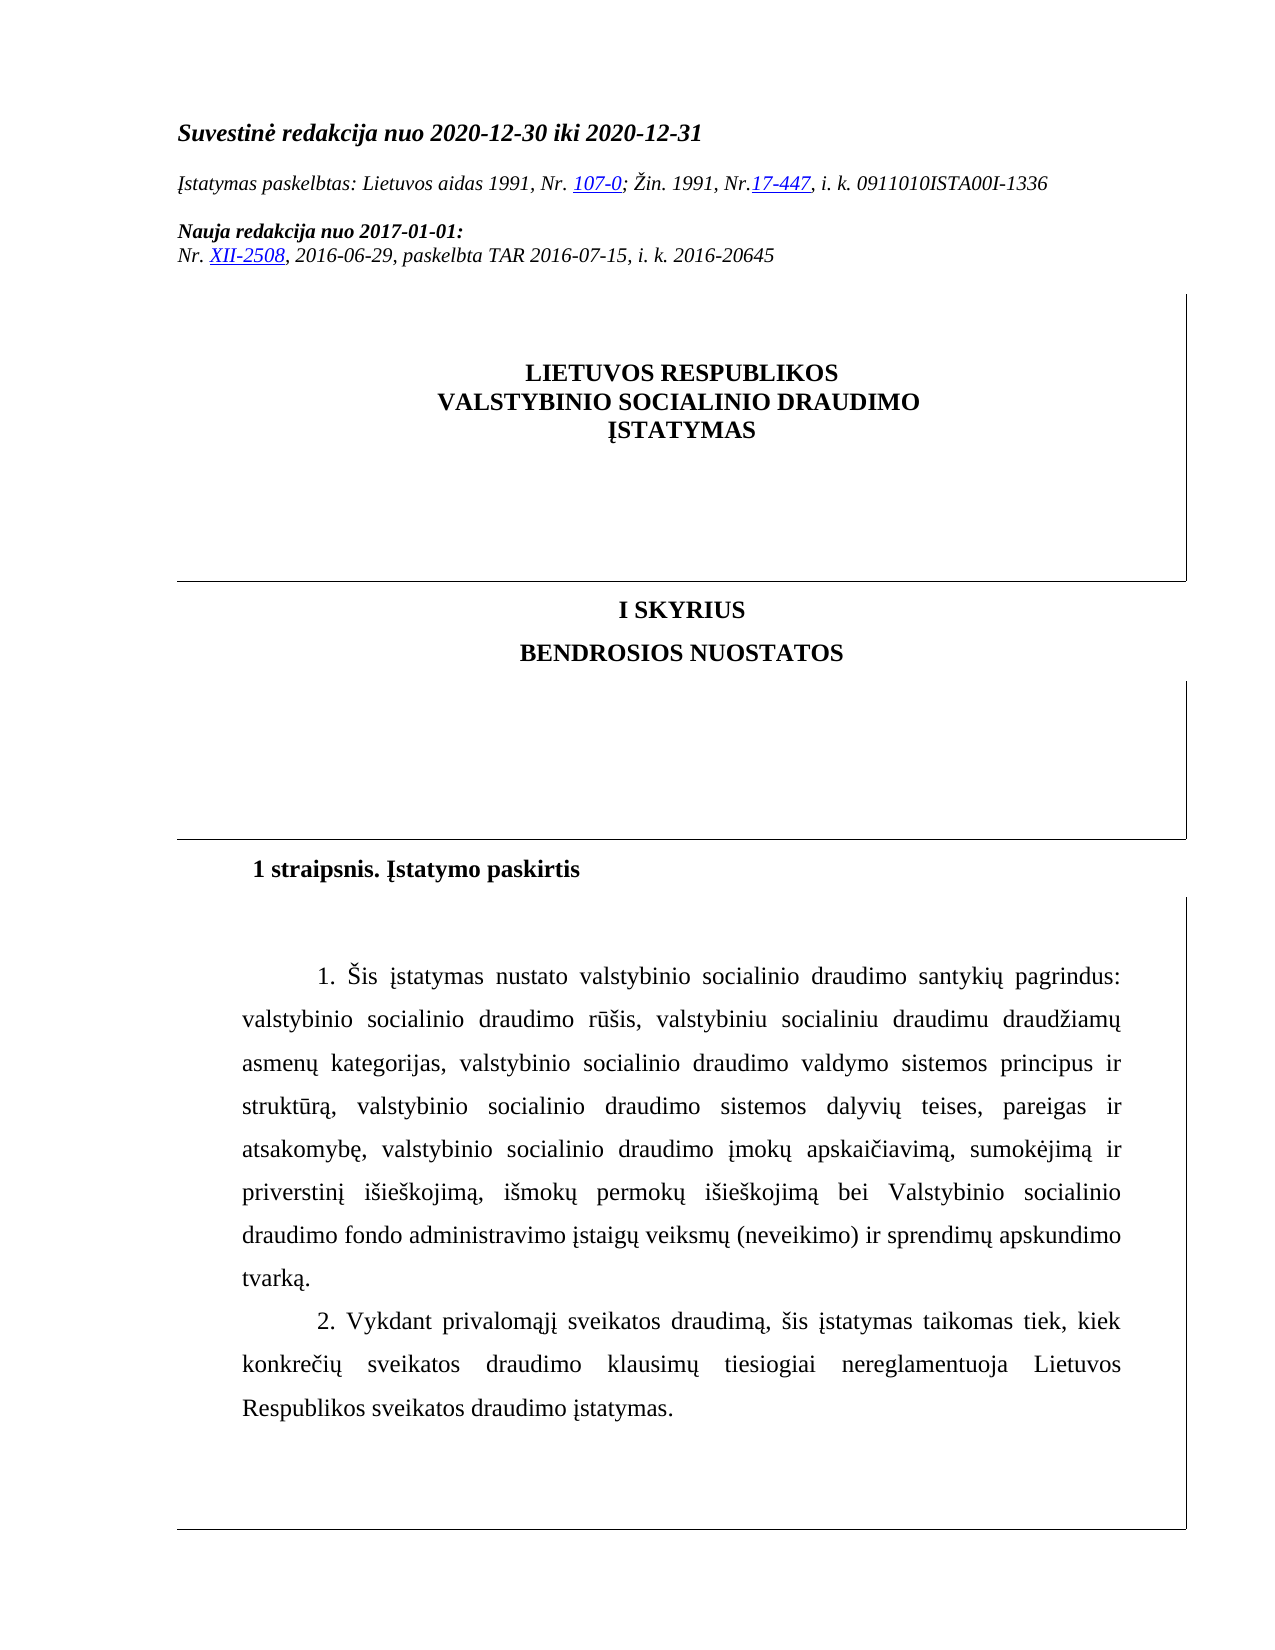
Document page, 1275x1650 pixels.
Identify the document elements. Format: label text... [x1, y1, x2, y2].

text I SKYRIUS [177, 595, 1186, 624]
text Nr. XII-2508, 2016-06-29, paskelbta TAR 2016-07-15, i. k. 2016-20645 [177, 243, 1186, 267]
text Įstatymas paskelbtas: Lietuvos aidas 1991, Nr. 107-0; Žin. 1991, Nr.17-447, i. k. 0911010ISTA00I-1336 [177, 171, 1186, 195]
text LIETUVOS RESPUBLIKOS VALSTYBINIO SOCIALINIO DRAUDIMO ĮSTATYMAS [177, 293, 1186, 444]
text Suvestinė redakcija nuo 2020-12-30 iki 2020-12-31 [177, 118, 1186, 147]
text 1. Šis įstatymas nustato valstybinio socialinio draudimo santykių pagrindus: valstybinio socialinio draudimo rūšis, valstybiniu socialiniu draudimu draudžiamų asmenų kategorijas, valstybinio socialinio draudimo valdymo sistemos principus ir struktūrą, valstybinio socialinio draudimo sistemos dalyvių teises, pareigas ir atsakomybę, valstybinio socialinio draudimo įmokų apskaičiavimą, sumokėjimą ir priverstinį išieškojimą, išmokų permokų išieškojimą bei Valstybinio socialinio draudimo fondo administravimo įstaigų veiksmų (neveikimo) ir sprendimų apskundimo tvarką. [177, 897, 1186, 1242]
text Nauja redakcija nuo 2017-01-01: [177, 219, 1186, 243]
text 1 straipsnis. Įstatymo paskirtis [177, 854, 1186, 882]
text 2. Vykdant privalomąjį sveikatos draudimą, šis įstatymas taikomas tiek, kiek konkrečių sveikatos draudimo klausimų tiesiogiai nereglamentuoja Lietuvos Respublikos sveikatos draudimo įstatymas. [177, 1242, 1186, 1421]
text BENDROSIOS NUOSTATOS [177, 638, 1186, 667]
